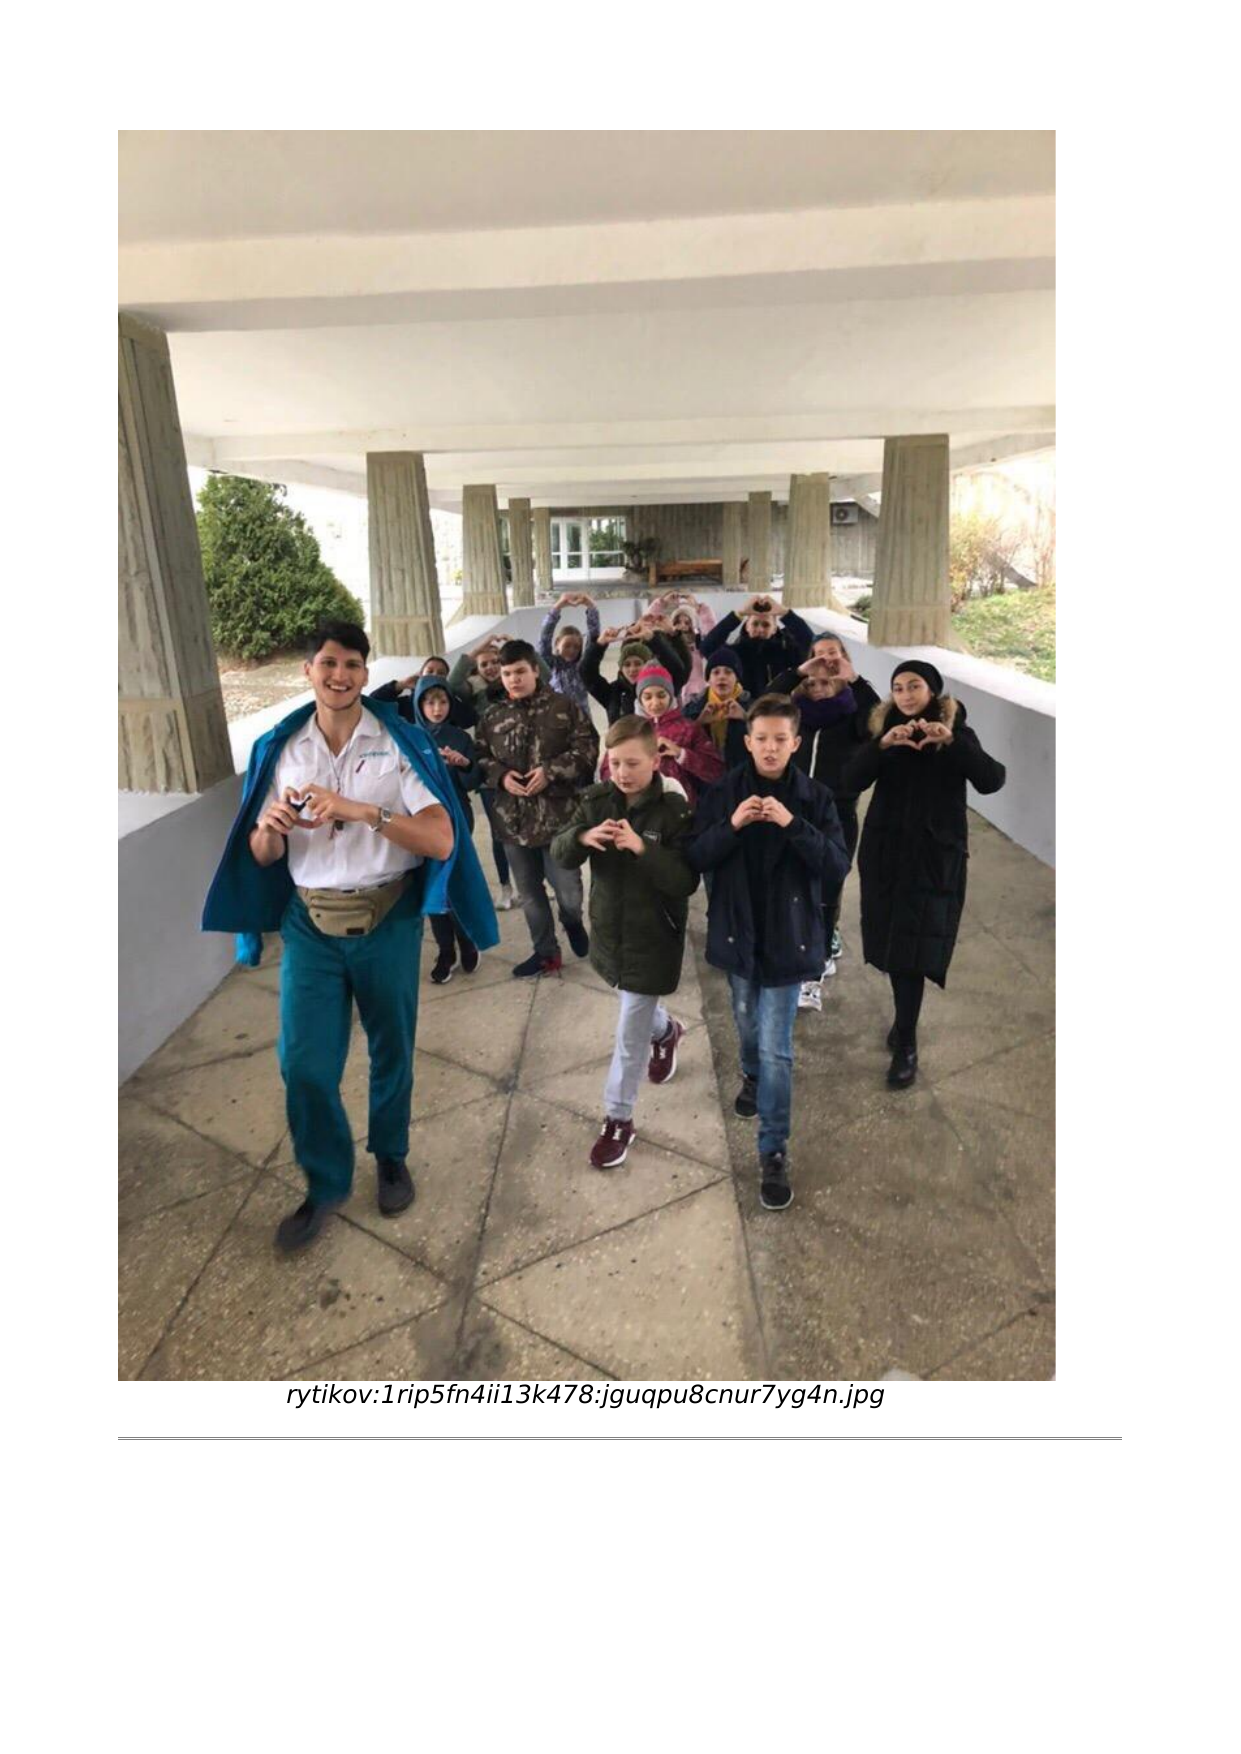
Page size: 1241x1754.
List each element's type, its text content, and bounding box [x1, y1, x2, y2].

picture [118, 130, 1056, 1381]
text rytikov:1rip5fn4ii13k478:jguqpu8cnur7yg4n.jpg [118, 1381, 1056, 1410]
